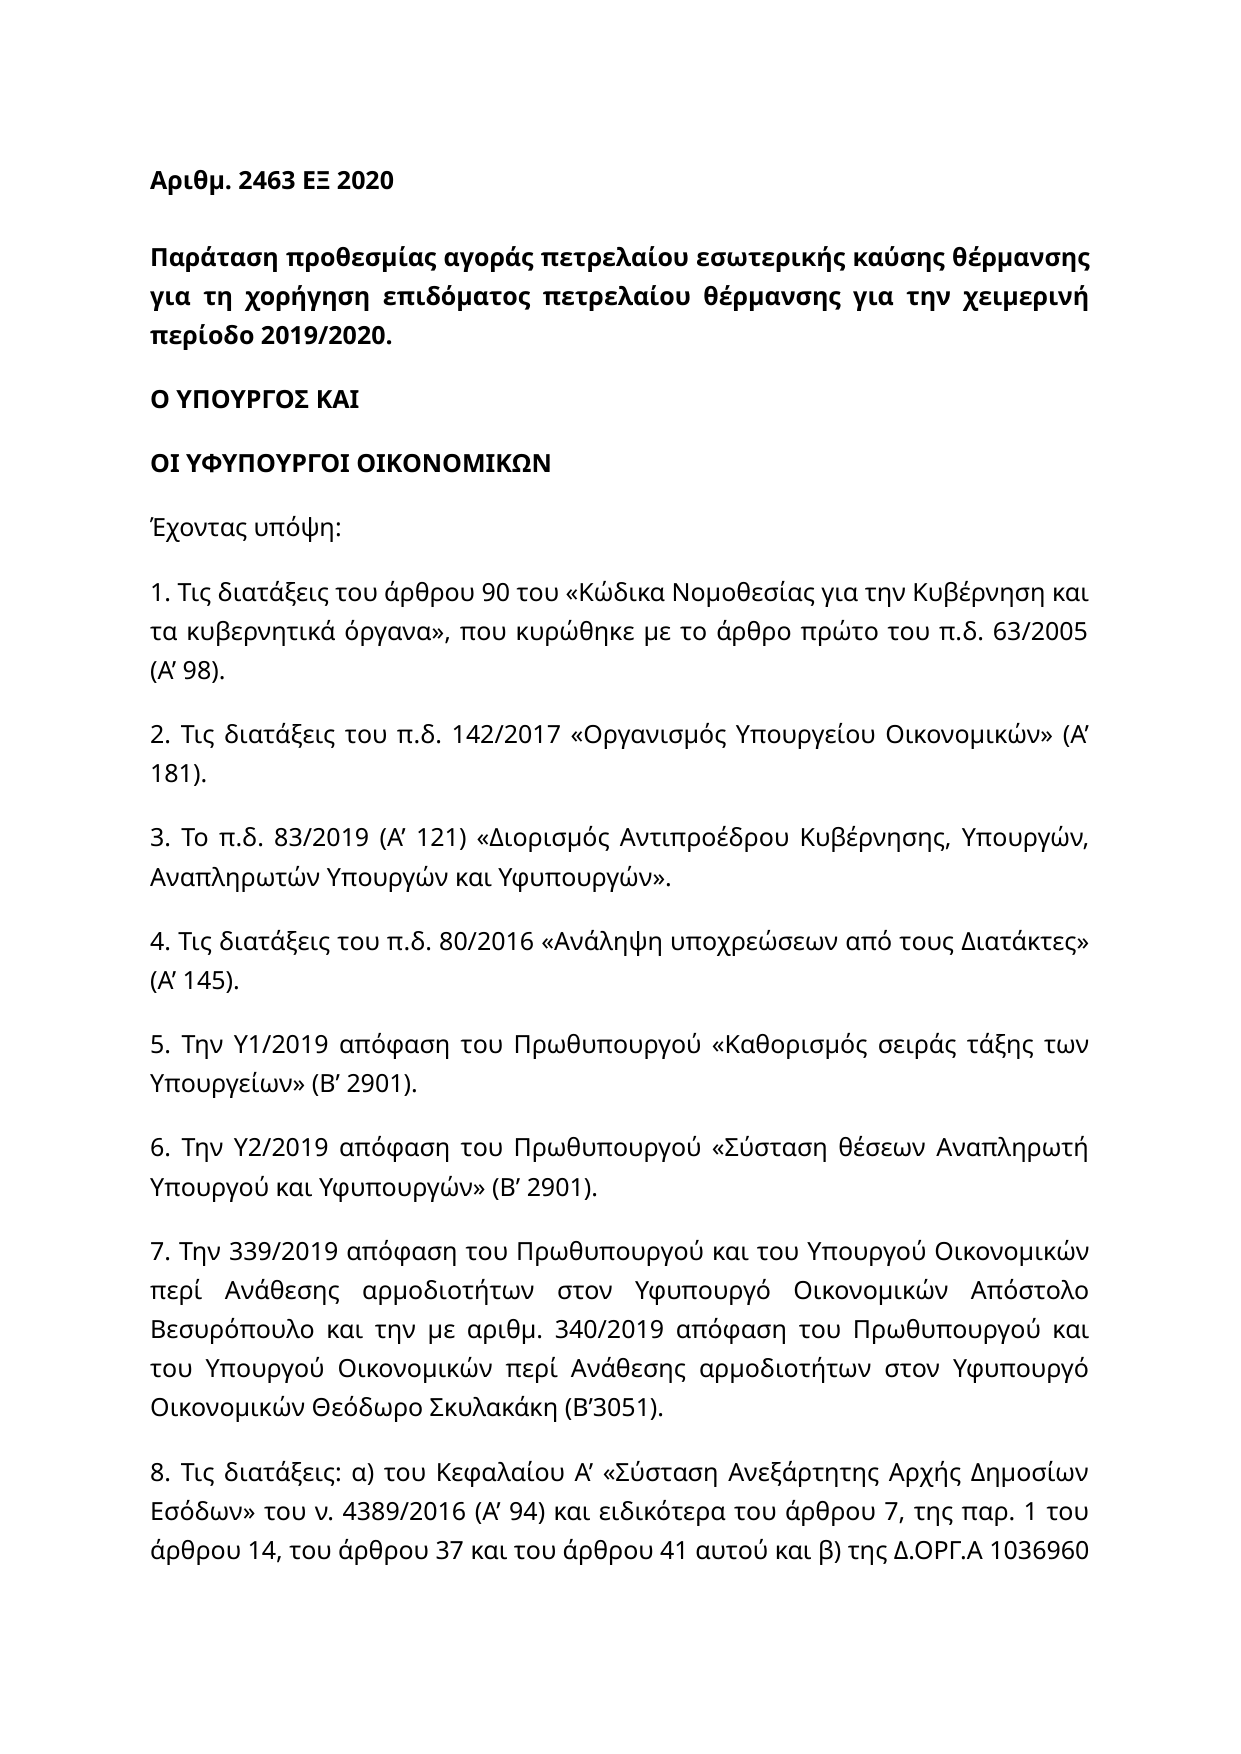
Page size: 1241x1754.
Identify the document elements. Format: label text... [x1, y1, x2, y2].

text 5. Την Υ1/2019 απόφαση του Πρωθυπουργού «Καθορισμός σειράς τάξης των Υπουργείων» (Β’ 2901). [150, 1027, 1090, 1100]
title Αριθμ. 2463 ΕΞ 2020 [150, 162, 1090, 197]
text ΟΙ ΥΦΥΠΟΥΡΓΟΙ ΟΙΚΟΝΟΜΙΚΩΝ [150, 446, 1090, 480]
text Έχοντας υπόψη: [150, 510, 1090, 544]
text 2. Τις διατάξεις του π.δ. 142/2017 «Οργανισμός Υπουργείου Οικονομικών» (Α’ 181). [150, 717, 1090, 790]
text 6. Την Υ2/2019 απόφαση του Πρωθυπουργού «Σύσταση θέσεων Αναπληρωτή Υπουργού και Υφυπουργών» (Β’ 2901). [150, 1130, 1090, 1203]
text 4. Τις διατάξεις του π.δ. 80/2016 «Ανάληψη υποχρεώσεων από τους Διατάκτες» (Α’ 145). [150, 923, 1090, 997]
text 7. Την 339/2019 απόφαση του Πρωθυπουργού και του Υπουργού Οικονομικών περί Ανάθεσης αρμοδιοτήτων στον Υφυπουργό Οικονομικών Απόστολο Βεσυρόπουλο και την με αριθμ. 340/2019 απόφαση του Πρωθυπουργού και του Υπουργού Οικονομικών περί Ανάθεσης αρμοδιοτήτων στον Υφυπουργό Οικονομικών Θεόδωρο Σκυλακάκη (Β’3051). [150, 1233, 1090, 1424]
text 8. Τις διατάξεις: α) του Κεφαλαίου Α’ «Σύσταση Ανεξάρτητης Αρχής Δημοσίων Εσόδων» του ν. 4389/2016 (Α’ 94) και ειδικότερα του άρθρου 7, της παρ. 1 του άρθρου 14, του άρθρου 37 και του άρθρου 41 αυτού και β) της Δ.ΟΡΓ.Α 1036960 [150, 1454, 1090, 1567]
text Ο ΥΠΟΥΡΓΟΣ KAI [150, 382, 1090, 416]
text Παράταση προθεσμίας αγοράς πετρελαίου εσωτερικής καύσης θέρμανσης για τη χορήγηση επιδόματος πετρελαίου θέρμανσης για την χειμερινή περίοδο 2019/2020. [150, 239, 1090, 352]
text 3. Το π.δ. 83/2019 (Α’ 121) «Διορισμός Αντιπροέδρου Κυβέρνησης, Υπουργών, Αναπληρωτών Υπουργών και Υφυπουργών». [150, 820, 1090, 893]
text 1. Τις διατάξεις του άρθρου 90 του «Κώδικα Νομοθεσίας για την Κυβέρνηση και τα κυβερνητικά όργανα», που κυρώθηκε με το άρθρο πρώτο του π.δ. 63/2005 (Α’ 98). [150, 574, 1090, 687]
